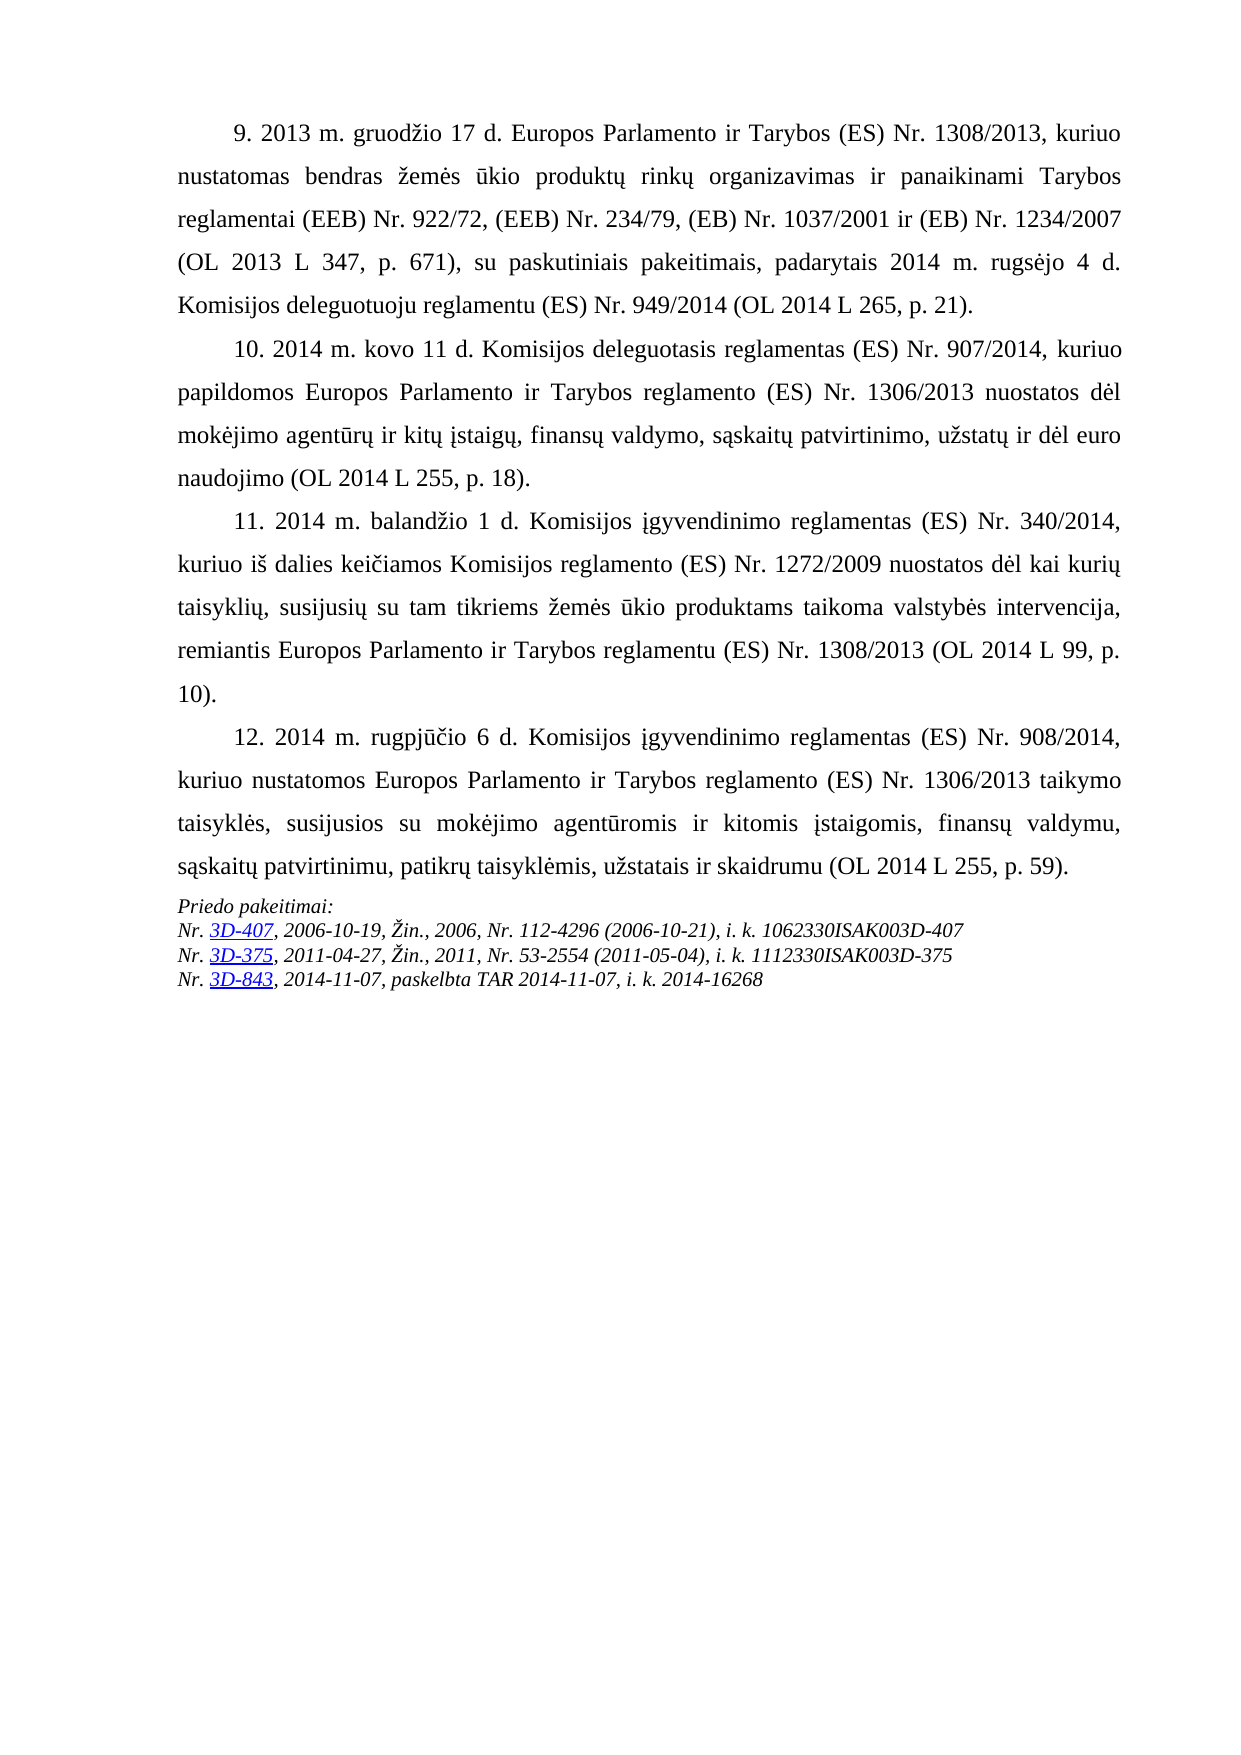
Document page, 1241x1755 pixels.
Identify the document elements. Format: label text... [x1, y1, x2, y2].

text 10. 2014 m. kovo 11 d. Komisijos deleguotasis reglamentas (ES) Nr. 907/2014, kuriuo papildomos Europos Parlamento ir Tarybos reglamento (ES) Nr. 1306/2013 nuostatos dėl mokėjimo agentūrų ir kitų įstaigų, finansų valdymo, sąskaitų patvirtinimo, užstatų ir dėl euro naudojimo (OL 2014 L 255, p. 18). [177, 334, 1122, 492]
text Nr. 3D-375, 2011-04-27, Žin., 2011, Nr. 53-2554 (2011-05-04), i. k. 1112330ISAK003D-375 [177, 942, 1122, 967]
text 11. 2014 m. balandžio 1 d. Komisijos įgyvendinimo reglamentas (ES) Nr. 340/2014, kuriuo iš dalies keičiamos Komisijos reglamento (ES) Nr. 1272/2009 nuostatos dėl kai kurių taisyklių, susijusių su tam tikriems žemės ūkio produktams taikoma valstybės intervencija, remiantis Europos Parlamento ir Tarybos reglamentu (ES) Nr. 1308/2013 (OL 2014 L 99, p. 10). [177, 506, 1122, 707]
text Nr. 3D-843, 2014-11-07, paskelbta TAR 2014-11-07, i. k. 2014-16268 [177, 967, 1122, 991]
text 12. 2014 m. rugpjūčio 6 d. Komisijos įgyvendinimo reglamentas (ES) Nr. 908/2014, kuriuo nustatomos Europos Parlamento ir Tarybos reglamento (ES) Nr. 1306/2013 taikymo taisyklės, susijusios su mokėjimo agentūromis ir kitomis įstaigomis, finansų valdymu, sąskaitų patvirtinimu, patikrų taisyklėmis, užstatais ir skaidrumu (OL 2014 L 255, p. 59). [177, 722, 1122, 880]
text Nr. 3D-407, 2006-10-19, Žin., 2006, Nr. 112-4296 (2006-10-21), i. k. 1062330ISAK003D-407 [177, 918, 1122, 942]
text Priedo pakeitimai: [177, 894, 1122, 918]
text 9. 2013 m. gruodžio 17 d. Europos Parlamento ir Tarybos (ES) Nr. 1308/2013, kuriuo nustatomas bendras žemės ūkio produktų rinkų organizavimas ir panaikinami Tarybos reglamentai (EEB) Nr. 922/72, (EEB) Nr. 234/79, (EB) Nr. 1037/2001 ir (EB) Nr. 1234/2007 (OL 2013 L 347, p. 671), su paskutiniais pakeitimais, padarytais 2014 m. rugsėjo 4 d. Komisijos deleguotuoju reglamentu (ES) Nr. 949/2014 (OL 2014 L 265, p. 21). [177, 118, 1122, 319]
